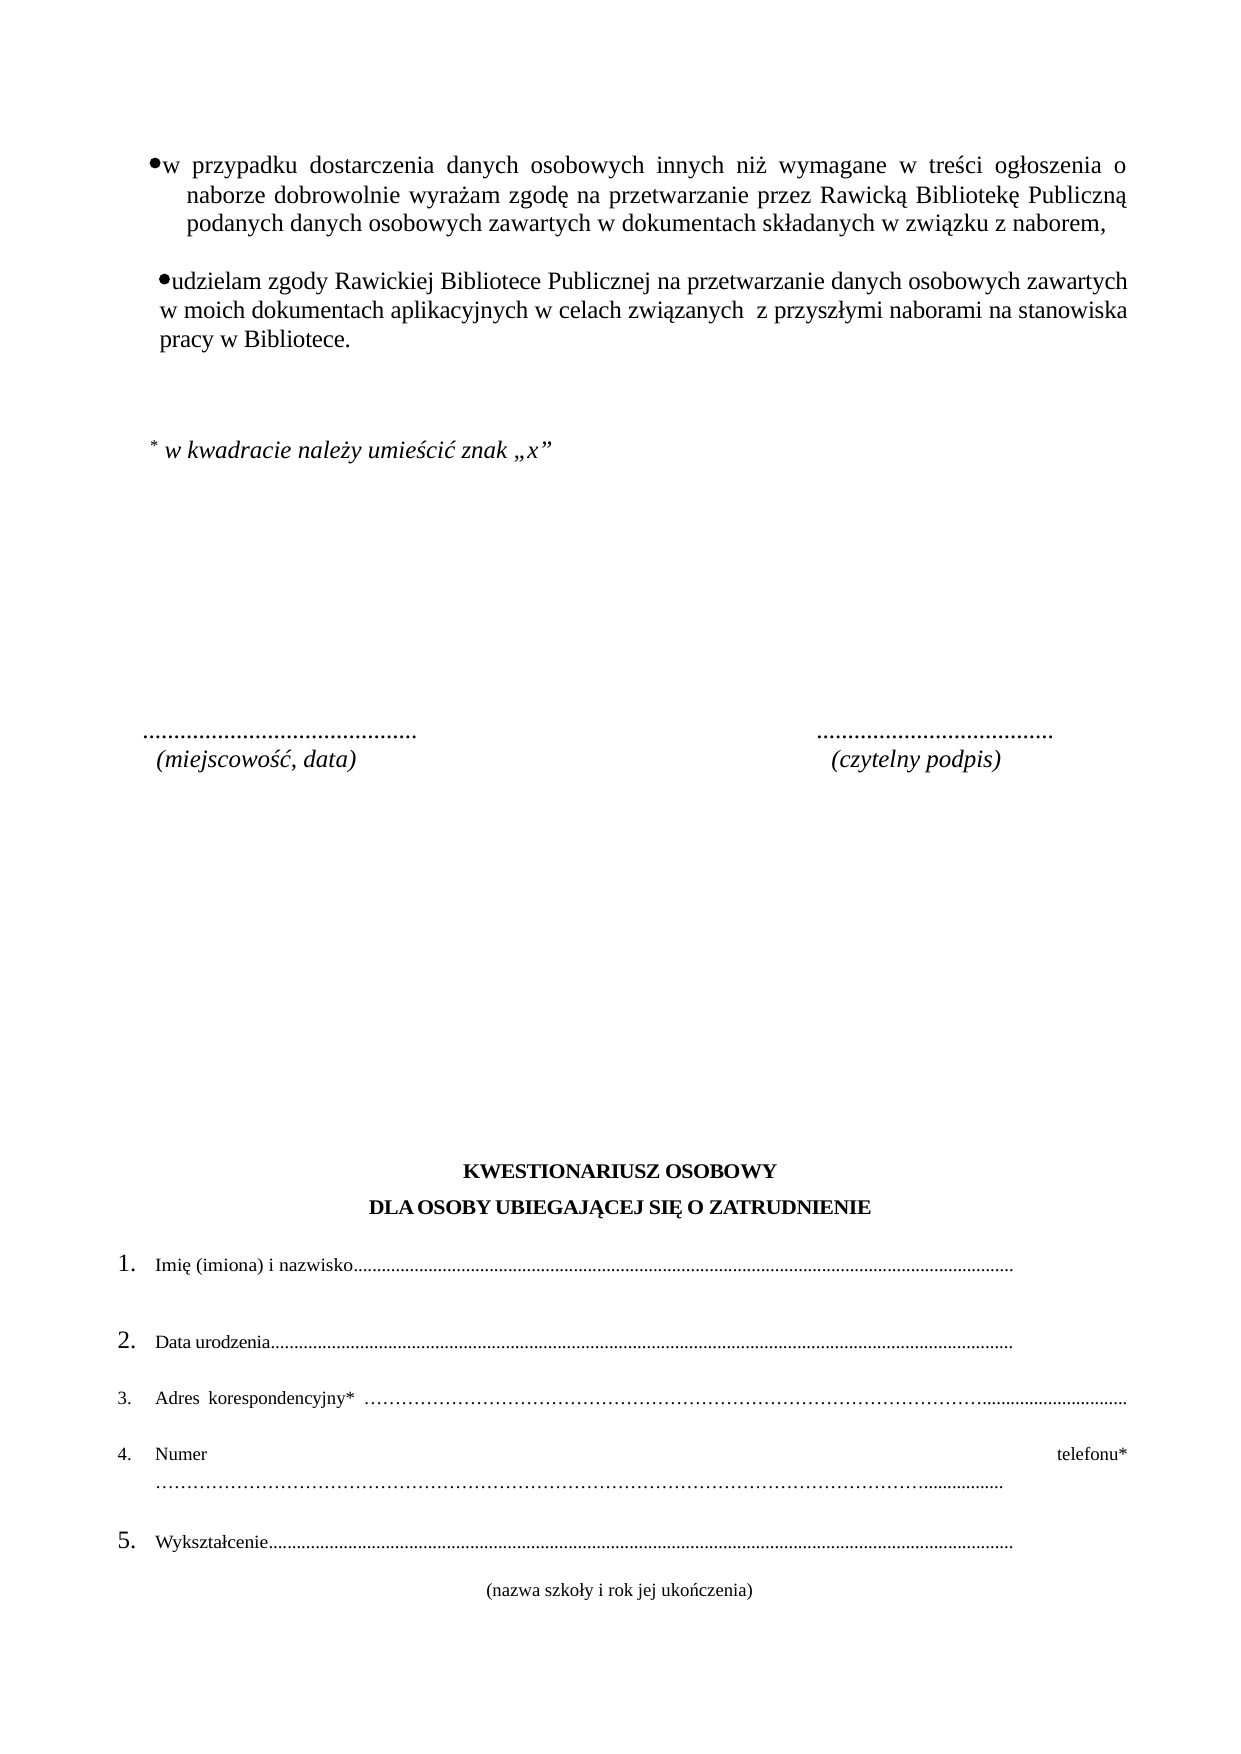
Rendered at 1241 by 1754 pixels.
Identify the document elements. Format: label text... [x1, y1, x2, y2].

list w przypadku dostarczenia danych osobowych innych niż wymagane w treści ogłoszenia o naborze dobrowolnie wyrażam zgodę na przetwarzanie przez Rawicką Bibliotekę Publiczną podanych danych osobowych zawartych w dokumentach składanych w związku z naborem, [150, 150, 1128, 237]
text KWESTIONARIUSZ OSOBOWY [112, 1159, 1128, 1183]
text (miejscowość, data) (czytelny podpis) [112, 744, 1128, 773]
list Numer telefonu* ……………………………………………………………………………………………………………................. [117, 1438, 1128, 1494]
list udzielam zgody Rawickiej Bibliotece Publicznej na przetwarzanie danych osobowych zawartych w moich dokumentach aplikacyjnych w celach związanych z przyszłymi naborami na stanowiska pracy w Bibliotece. [159, 266, 1128, 353]
list Adres korespondencyjny* ………………………………………………………………………………………............................... [117, 1382, 1128, 1438]
text * w kwadracie należy umieścić znak „x” [150, 436, 1128, 464]
text (nazwa szkoły i rok jej ukończenia) [275, 1575, 875, 1602]
text ............................................ ...................................... [112, 715, 1128, 744]
list Imię (imiona) i nazwisko [117, 1249, 1128, 1277]
text DLA OSOBY UBIEGAJĄCEJ SIĘ O ZATRUDNIENIE [112, 1195, 1128, 1219]
list Wykształcenie [117, 1525, 1128, 1554]
list Data urodzenia [117, 1326, 1128, 1354]
